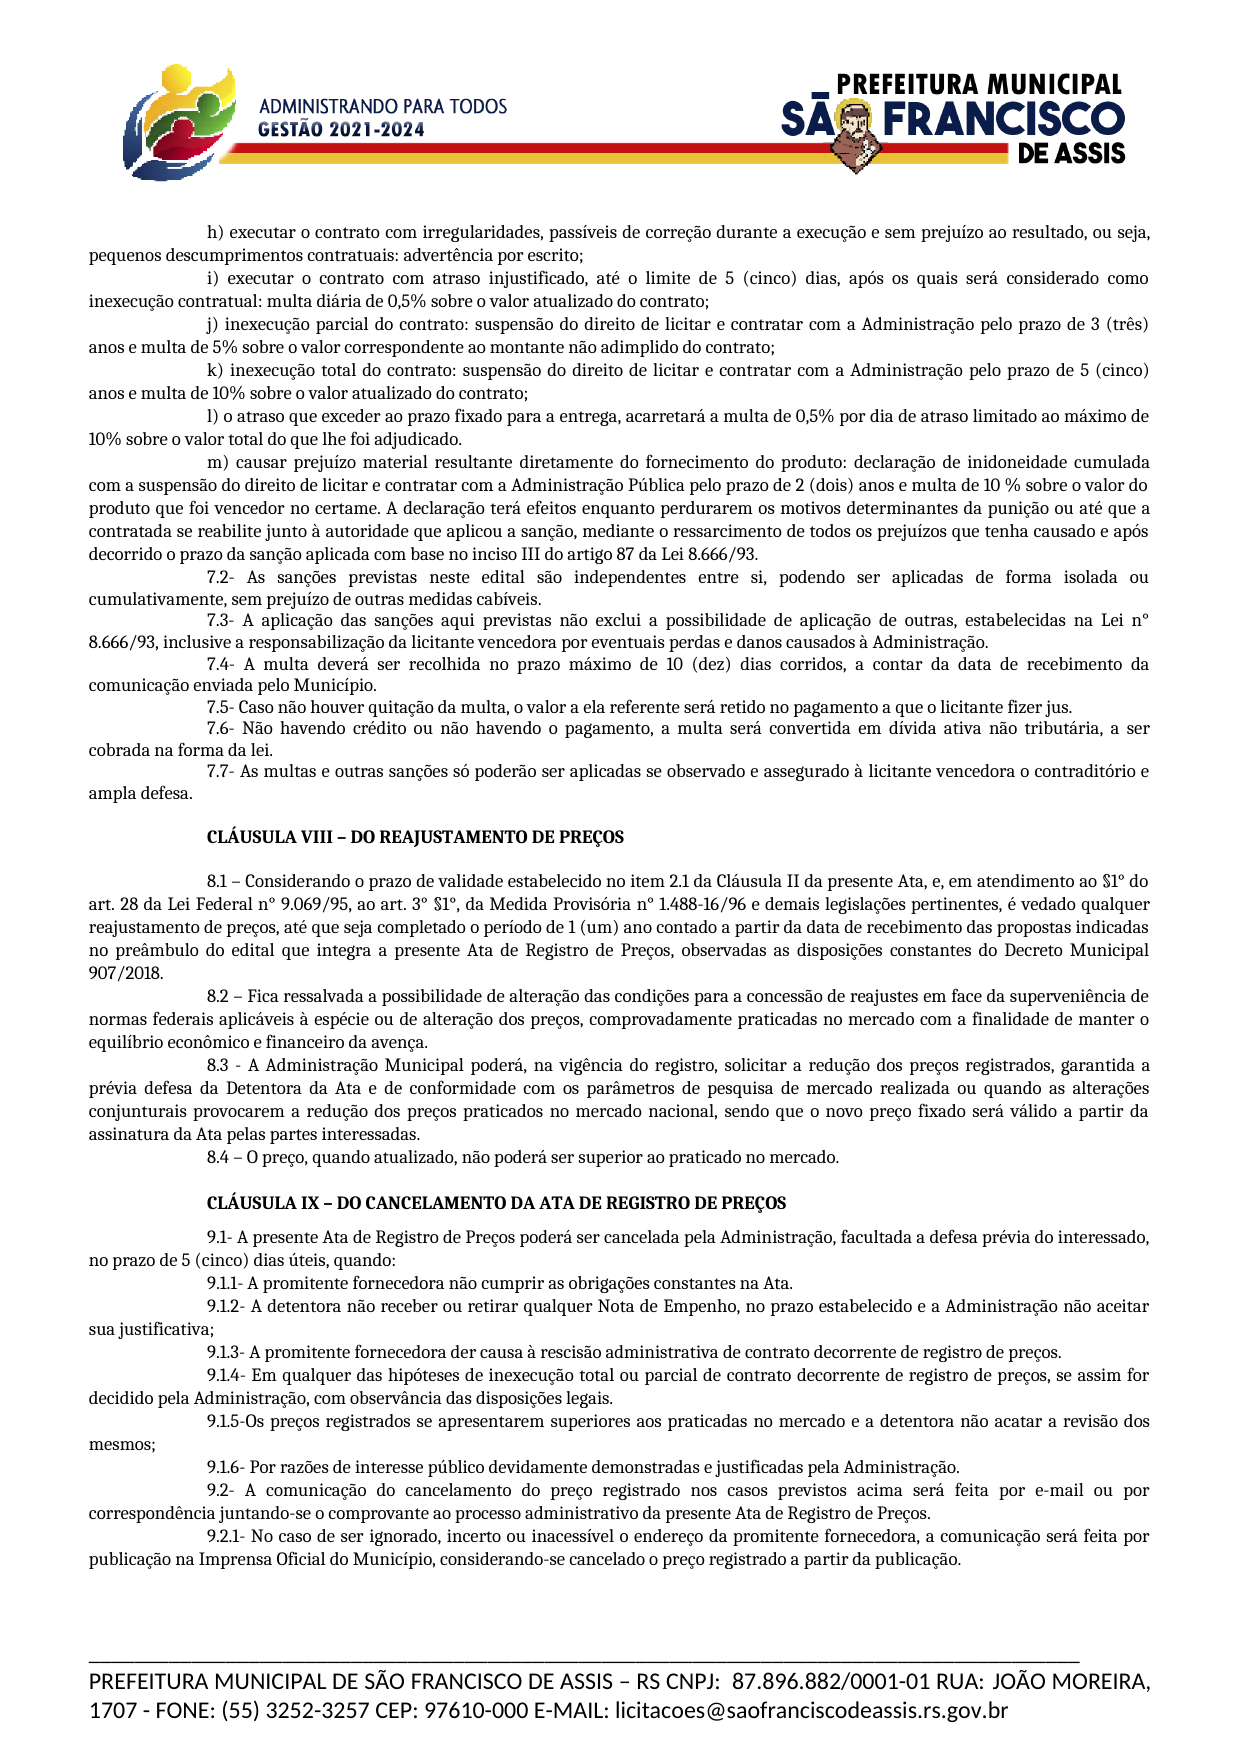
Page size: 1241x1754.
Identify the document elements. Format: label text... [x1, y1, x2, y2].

text CLÁUSULA IX – DO CANCELAMENTO DA ATA DE REGISTRO DE PREÇOS [89, 1192, 1152, 1214]
text 9.1.6- Por razões de interesse público devidamente demonstradas e justificadas pela Administração. [89, 1457, 1152, 1478]
text 7.4- A multa deverá ser recolhida no prazo máximo de 10 (dez) dias corridos, a contar da data de recebimento da comunicação enviada pelo Município. [89, 653, 1152, 696]
text k) inexecução total do contrato: suspensão do direito de licitar e contratar com a Administração pelo prazo de 5 (cinco) anos e multa de 10% sobre o valor atualizado do contrato; [89, 360, 1152, 404]
text 8.4 – O preço, quando atualizado, não poderá ser superior ao praticado no mercado. [89, 1146, 1152, 1168]
text 9.2- A comunicação do cancelamento do preço registrado nos casos previstos acima será feita por e-mail ou por correspondência juntando-se o comprovante ao processo administrativo da presente Ata de Registro de Preços. [89, 1480, 1152, 1524]
text 7.2- As sanções previstas neste edital são independentes entre si, podendo ser aplicadas de forma isolada ou cumulativamente, sem prejuízo de outras medidas cabíveis. [89, 567, 1152, 610]
text 7.7- As multas e outras sanções só poderão ser aplicadas se observado e assegurado à licitante vencedora o contraditório e ampla defesa. [89, 761, 1152, 804]
text 7.3- A aplicação das sanções aqui previstas não exclui a possibilidade de aplicação de outras, estabelecidas na Lei n° 8.666/93, inclusive a responsabilização da licitante vencedora por eventuais perdas e danos causados à Administração. [89, 610, 1152, 653]
text l) o atraso que exceder ao prazo fixado para a entrega, acarretará a multa de 0,5% por dia de atraso limitado ao máximo de 10% sobre o valor total do que lhe foi adjudicado. [89, 406, 1152, 450]
text 9.1.1- A promitente fornecedora não cumprir as obrigações constantes na Ata. [89, 1273, 1152, 1294]
text i) executar o contrato com atraso injustificado, até o limite de 5 (cinco) dias, após os quais será considerado como inexecução contratual: multa diária de 0,5% sobre o valor atualizado do contrato; [89, 268, 1152, 312]
text 9.2.1- No caso de ser ignorado, incerto ou inacessível o endereço da promitente fornecedora, a comunicação será feita por publicação na Imprensa Oficial do Município, considerando-se cancelado o preço registrado a partir da publicação. [89, 1526, 1152, 1570]
text m) causar prejuízo material resultante diretamente do fornecimento do produto: declaração de inidoneidade cumulada com a suspensão do direito de licitar e contratar com a Administração Pública pelo prazo de 2 (dois) anos e multa de 10 % sobre o valor do produto que foi vencedor no certame. A declaração terá efeitos enquanto perdurarem os motivos determinantes da punição ou até que a contratada se reabilite junto à autoridade que aplicou a sanção, mediante o ressarcimento de todos os prejuízos que tenha causado e após decorrido o prazo da sanção aplicada com base no inciso III do artigo 87 da Lei 8.666/93. [89, 452, 1152, 565]
text 7.6- Não havendo crédito ou não havendo o pagamento, a multa será convertida em dívida ativa não tributária, a ser cobrada na forma da lei. [89, 718, 1152, 761]
text 8.2 – Fica ressalvada a possibilidade de alteração das condições para a concessão de reajustes em face da superveniência de normas federais aplicáveis à espécie ou de alteração dos preços, comprovadamente praticadas no mercado com a finalidade de manter o equilíbrio econômico e financeiro da avença. [89, 985, 1152, 1053]
text CLÁUSULA VIII – DO REAJUSTAMENTO DE PREÇOS [89, 827, 1152, 849]
text h) executar o contrato com irregularidades, passíveis de correção durante a execução e sem prejuízo ao resultado, ou seja, pequenos descumprimentos contratuais: advertência por escrito; [89, 222, 1152, 266]
text 9.1- A presente Ata de Registro de Preços poderá ser cancelada pela Administração, facultada a defesa prévia do interessado, no prazo de 5 (cinco) dias úteis, quando: [89, 1227, 1152, 1271]
text 9.1.3- A promitente fornecedora der causa à rescisão administrativa de contrato decorrente de registro de preços. [89, 1342, 1152, 1363]
text 9.1.2- A detentora não receber ou retirar qualquer Nota de Empenho, no prazo estabelecido e a Administração não aceitar sua justificativa; [89, 1296, 1152, 1340]
text 9.1.5-Os preços registrados se apresentarem superiores aos praticadas no mercado e a detentora não acatar a revisão dos mesmos; [89, 1411, 1152, 1455]
text 8.1 – Considerando o prazo de validade estabelecido no item 2.1 da Cláusula II da presente Ata, e, em atendimento ao §1° do art. 28 da Lei Federal n° 9.069/95, ao art. 3° §1°, da Medida Provisória n° 1.488-16/96 e demais legislações pertinentes, é vedado qualquer reajustamento de preços, até que seja completado o período de 1 (um) ano contado a partir da data de recebimento das propostas indicadas no preâmbulo do edital que integra a presente Ata de Registro de Preços, observadas as disposições constantes do Decreto Municipal 907/2018. [89, 870, 1152, 984]
text 7.5- Caso não houver quitação da multa, o valor a ela referente será retido no pagamento a que o licitante fizer jus. [89, 696, 1152, 718]
text 8.3 - A Administração Municipal poderá, na vigência do registro, solicitar a redução dos preços registrados, garantida a prévia defesa da Detentora da Ata e de conformidade com os parâmetros de pesquisa de mercado realizada ou quando as alterações conjunturais provocarem a redução dos preços praticados no mercado nacional, sendo que o novo preço fixado será válido a partir da assinatura da Ata pelas partes interessadas. [89, 1054, 1152, 1145]
text j) inexecução parcial do contrato: suspensão do direito de licitar e contratar com a Administração pelo prazo de 3 (três) anos e multa de 5% sobre o valor correspondente ao montante não adimplido do contrato; [89, 314, 1152, 358]
text 9.1.4- Em qualquer das hipóteses de inexecução total ou parcial de contrato decorrente de registro de preços, se assim for decidido pela Administração, com observância das disposições legais. [89, 1365, 1152, 1409]
